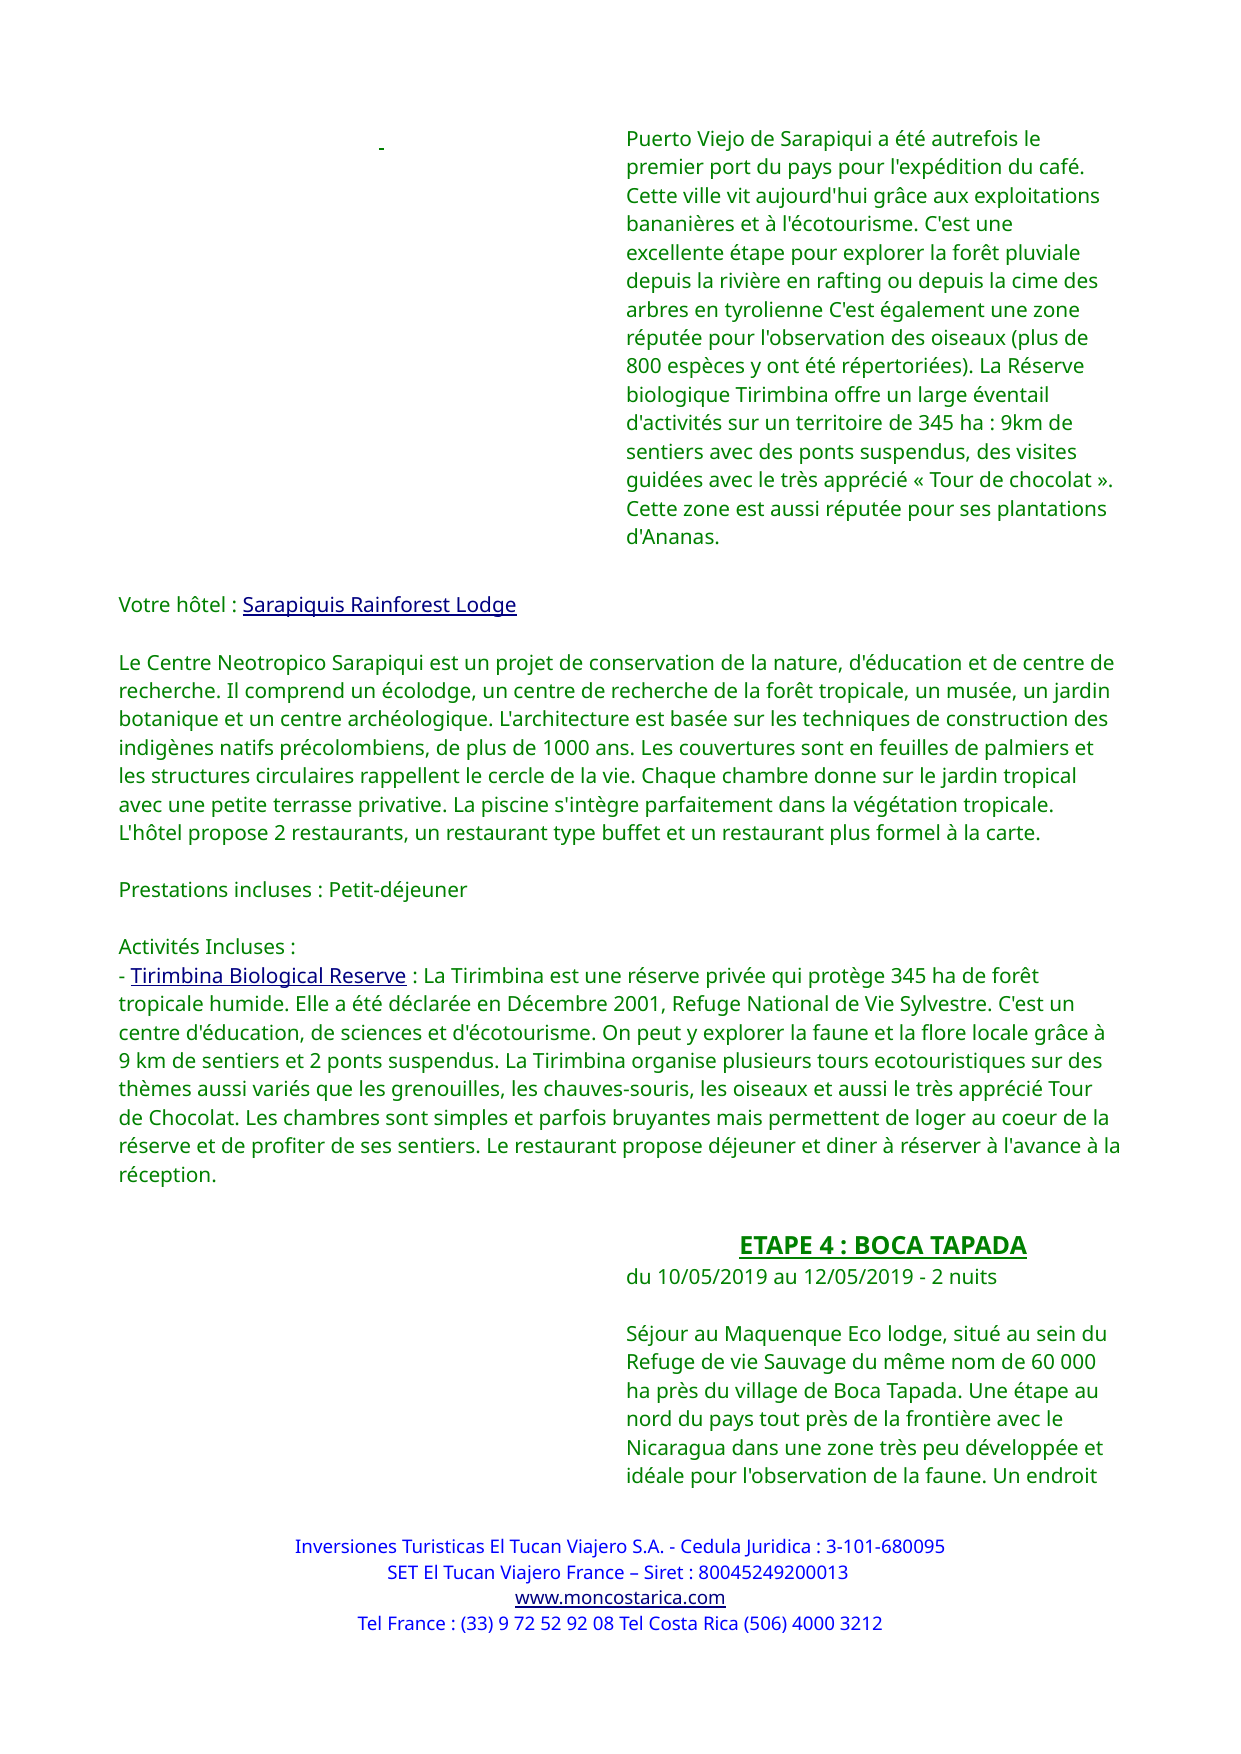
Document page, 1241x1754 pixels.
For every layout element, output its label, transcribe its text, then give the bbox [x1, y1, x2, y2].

text - Tirimbina Biological Reserve : La Tirimbina est une réserve privée qui protège 345 ha de forêt tropicale humide. Elle a été déclarée en Décembre 2001, Refuge National de Vie Sylvestre. C'est un centre d'éducation, de sciences et d'écotourisme. On peut y explorer la faune et la flore locale grâce à 9 km de sentiers et 2 ponts suspendus. La Tirimbina organise plusieurs tours ecotouristiques sur des thèmes aussi variés que les grenouilles, les chauves-souris, les oiseaux et aussi le très apprécié Tour de Chocolat. Les chambres sont simples et parfois bruyantes mais permettent de loger au coeur de la réserve et de profiter de ses sentiers. Le restaurant propose déjeuner et diner à réserver à l'avance à la réception. [118, 961, 1122, 1188]
table_header ETAPE 4 : BOCA TAPADA du 10/05/2019 au 12/05/2019 - 2 nuits Séjour au Maquenque Eco lodge, situé au sein du Refuge de vie Sauvage du même nom de 60 000 ha près du village de Boca Tapada. Une étape au nord du pays tout près de la frontière avec le Nicaragua dans une zone très peu développée et idéale pour l'observation de la faune. Un endroit [620, 1222, 1122, 1495]
table_header [118, 118, 620, 556]
text Activités Incluses : [118, 932, 1122, 961]
table_header [118, 1222, 620, 1495]
table_header Puerto Viejo de Sarapiqui a été autrefois le premier port du pays pour l'expédition du café. Cette ville vit aujourd'hui grâce aux exploitations bananières et à l'écotourisme. C'est une excellente étape pour explorer la forêt pluviale depuis la rivière en rafting ou depuis la cime des arbres en tyrolienne C'est également une zone réputée pour l'observation des oiseaux (plus de 800 espèces y ont été répertoriées). La Réserve biologique Tirimbina offre un large éventail d'activités sur un territoire de 345 ha : 9km de sentiers avec des ponts suspendus, des visites guidées avec le très apprécié « Tour de chocolat ». Cette zone est aussi réputée pour ses plantations d'Ananas. [620, 118, 1122, 556]
text Le Centre Neotropico Sarapiqui est un projet de conservation de la nature, d'éducation et de centre de recherche. Il comprend un écolodge, un centre de recherche de la forêt tropicale, un musée, un jardin botanique et un centre archéologique. L'architecture est basée sur les techniques de construction des indigènes natifs précolombiens, de plus de 1000 ans. Les couvertures sont en feuilles de palmiers et les structures circulaires rappellent le cercle de la vie. Chaque chambre donne sur le jardin tropical avec une petite terrasse privative. La piscine s'intègre parfaitement dans la végétation tropicale. L'hôtel propose 2 restaurants, un restaurant type buffet et un restaurant plus formel à la carte. [118, 648, 1122, 847]
text Prestations incluses : Petit-déjeuner [118, 875, 1122, 904]
text Votre hôtel : Sarapiquis Rainforest Lodge [118, 590, 1122, 619]
